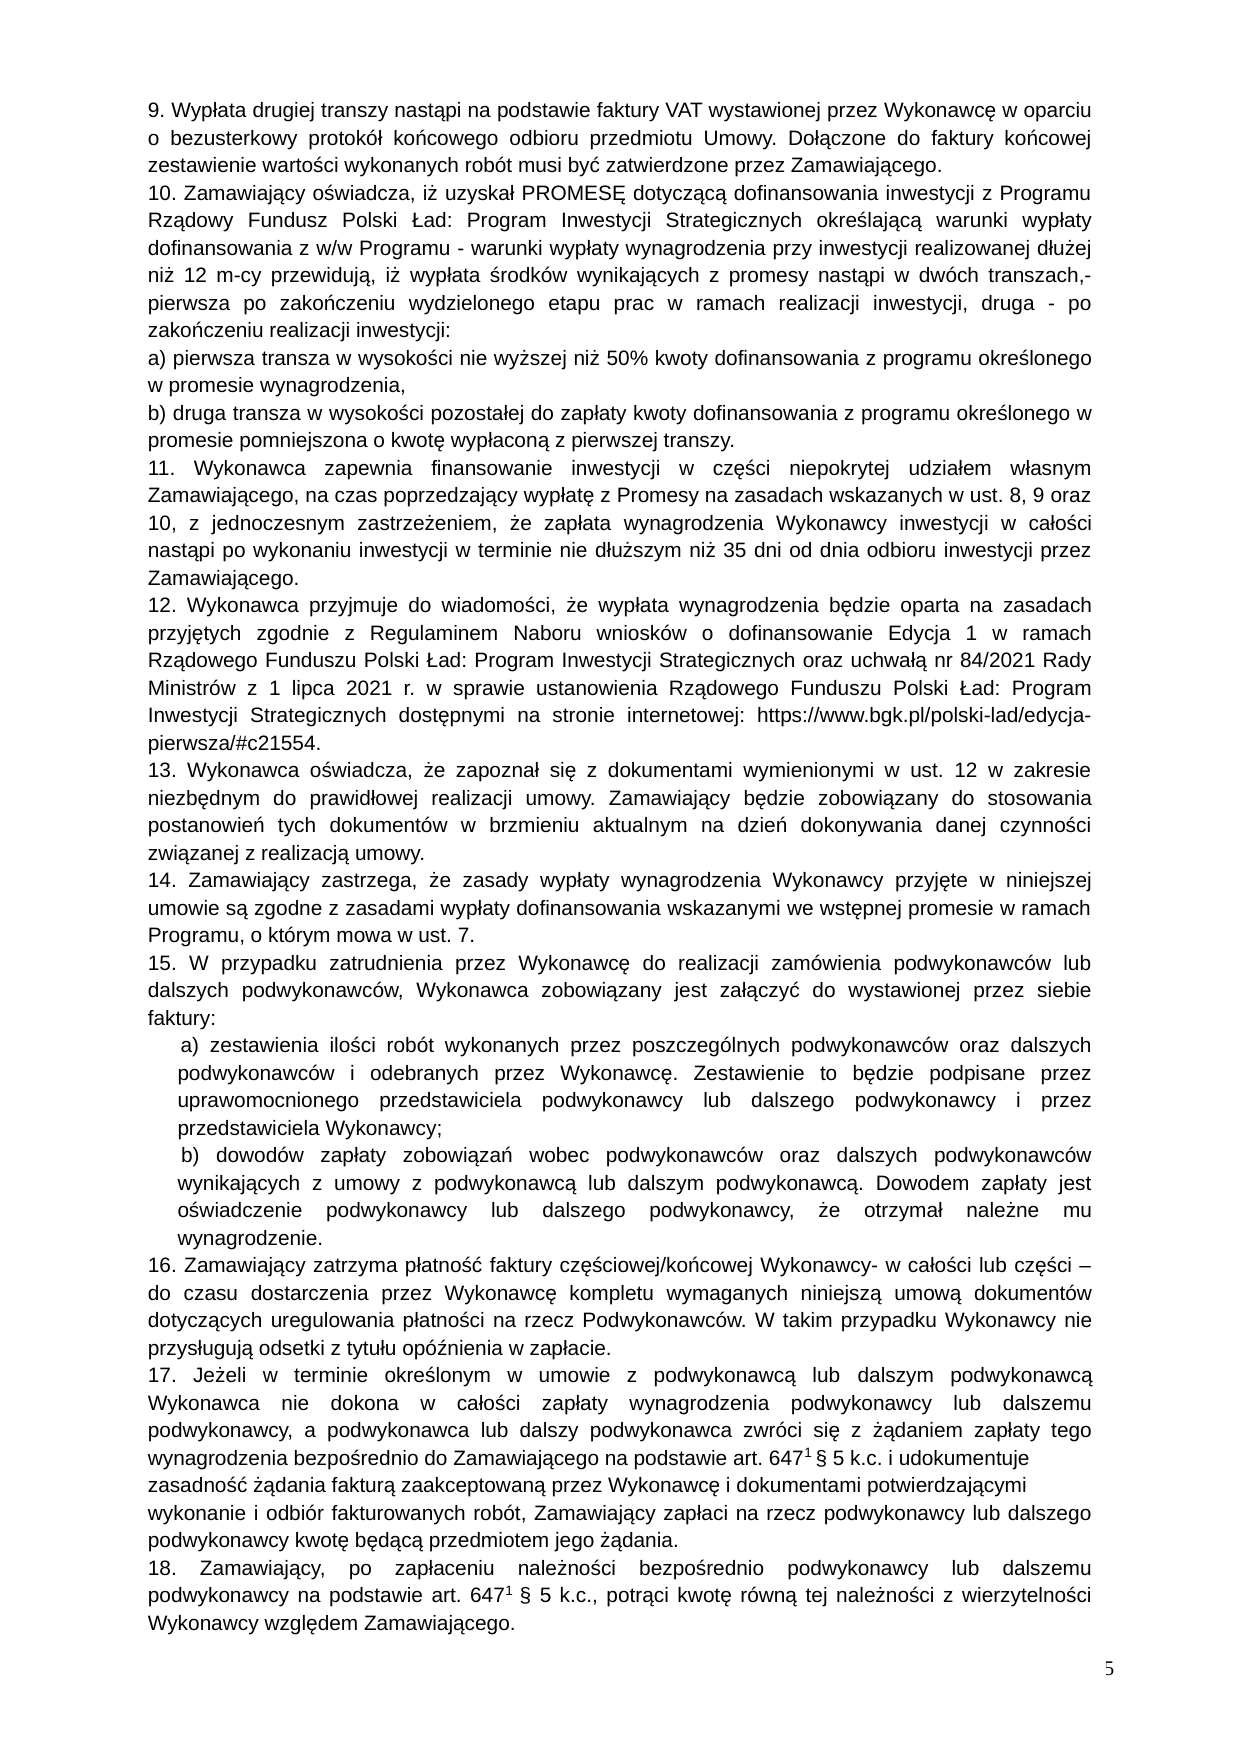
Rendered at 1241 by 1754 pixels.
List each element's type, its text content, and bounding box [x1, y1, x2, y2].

text 16. Zamawiający zatrzyma płatność faktury częściowej/końcowej Wykonawcy- w całości lub części – do czasu dostarczenia przez Wykonawcę kompletu wymaganych niniejszą umową dokumentów dotyczących uregulowania płatności na rzecz Podwykonawców. W takim przypadku Wykonawcy nie przysługują odsetki z tytułu opóźnienia w zapłacie. [148, 1253, 1093, 1359]
text a) pierwsza transza w wysokości nie wyższej niż 50% kwoty dofinansowania z programu określonego w promesie wynagrodzenia, [148, 345, 1093, 397]
text 17. Jeżeli w terminie określonym w umowie z podwykonawcą lub dalszym podwykonawcą Wykonawca nie dokona w całości zapłaty wynagrodzenia podwykonawcy lub dalszemu podwykonawcy, a podwykonawca lub dalszy podwykonawca zwróci się z żądaniem zapłaty tego wynagrodzenia bezpośrednio do Zamawiającego na podstawie art. 6471 § 5 k.c. i udokumentuje [148, 1363, 1093, 1469]
text 13. Wykonawca oświadcza, że zapoznał się z dokumentami wymienionymi w ust. 12 w zakresie niezbędnym do prawidłowej realizacji umowy. Zamawiający będzie zobowiązany do stosowania postanowień tych dokumentów w brzmieniu aktualnym na dzień dokonywania danej czynności związanej z realizacją umowy. [148, 758, 1093, 864]
text 9. Wypłata drugiej transzy nastąpi na podstawie faktury VAT wystawionej przez Wykonawcę w oparciu o bezusterkowy protokół końcowego odbioru przedmiotu Umowy. Dołączone do faktury końcowej zestawienie wartości wykonanych robót musi być zatwierdzone przez Zamawiającego. [148, 98, 1093, 177]
text 14. Zamawiający zastrzega, że zasady wypłaty wynagrodzenia Wykonawcy przyjęte w niniejszej umowie są zgodne z zasadami wypłaty dofinansowania wskazanymi we wstępnej promesie w ramach Programu, o którym mowa w ust. 7. [148, 868, 1093, 947]
text b) dowodów zapłaty zobowiązań wobec podwykonawców oraz dalszych podwykonawców wynikających z umowy z podwykonawcą lub dalszym podwykonawcą. Dowodem zapłaty jest oświadczenie podwykonawcy lub dalszego podwykonawcy, że otrzymał należne mu wynagrodzenie. [148, 1143, 1093, 1249]
text 15. W przypadku zatrudnienia przez Wykonawcę do realizacji zamówienia podwykonawców lub dalszych podwykonawców, Wykonawca zobowiązany jest załączyć do wystawionej przez siebie faktury: [148, 950, 1093, 1029]
text 11. Wykonawca zapewnia finansowanie inwestycji w części niepokrytej udziałem własnym Zamawiającego, na czas poprzedzający wypłatę z Promesy na zasadach wskazanych w ust. 8, 9 oraz 10, z jednoczesnym zastrzeżeniem, że zapłata wynagrodzenia Wykonawcy inwestycji w całości nastąpi po wykonaniu inwestycji w terminie nie dłuższym niż 35 dni od dnia odbioru inwestycji przez Zamawiającego. [148, 455, 1093, 589]
text 18. Zamawiający, po zapłaceniu należności bezpośrednio podwykonawcy lub dalszemu podwykonawcy na podstawie art. 6471 § 5 k.c., potrąci kwotę równą tej należności z wierzytelności Wykonawcy względem Zamawiającego. [148, 1555, 1093, 1634]
text b) druga transza w wysokości pozostałej do zapłaty kwoty dofinansowania z programu określonego w promesie pomniejszona o kwotę wypłaconą z pierwszej transzy. [148, 400, 1093, 452]
text 10. Zamawiający oświadcza, iż uzyskał PROMESĘ dotyczącą dofinansowania inwestycji z Programu Rządowy Fundusz Polski Ład: Program Inwestycji Strategicznych określającą warunki wypłaty dofinansowania z w/w Programu - warunki wypłaty wynagrodzenia przy inwestycji realizowanej dłużej niż 12 m-cy przewidują, iż wypłata środków wynikających z promesy nastąpi w dwóch transzach,- pierwsza po zakończeniu wydzielonego etapu prac w ramach realizacji inwestycji, druga - po zakończeniu realizacji inwestycji: [148, 180, 1093, 342]
text 12. Wykonawca przyjmuje do wiadomości, że wypłata wynagrodzenia będzie oparta na zasadach przyjętych zgodnie z Regulaminem Naboru wniosków o dofinansowanie Edycja 1 w ramach Rządowego Funduszu Polski Ład: Program Inwestycji Strategicznych oraz uchwałą nr 84/2021 Rady Ministrów z 1 lipca 2021 r. w sprawie ustanowienia Rządowego Funduszu Polski Ład: Program Inwestycji Strategicznych dostępnymi na stronie internetowej: https://www.bgk.pl/polski-lad/edycja-pierwsza/#c21554. [148, 593, 1093, 754]
text zasadność żądania fakturą zaakceptowaną przez Wykonawcę i dokumentami potwierdzającymi [148, 1473, 1093, 1497]
text a) zestawienia ilości robót wykonanych przez poszczególnych podwykonawców oraz dalszych podwykonawców i odebranych przez Wykonawcę. Zestawienie to będzie podpisane przez uprawomocnionego przedstawiciela podwykonawcy lub dalszego podwykonawcy i przez przedstawiciela Wykonawcy; [148, 1033, 1093, 1139]
text wykonanie i odbiór fakturowanych robót, Zamawiający zapłaci na rzecz podwykonawcy lub dalszego podwykonawcy kwotę będącą przedmiotem jego żądania. [148, 1500, 1093, 1552]
